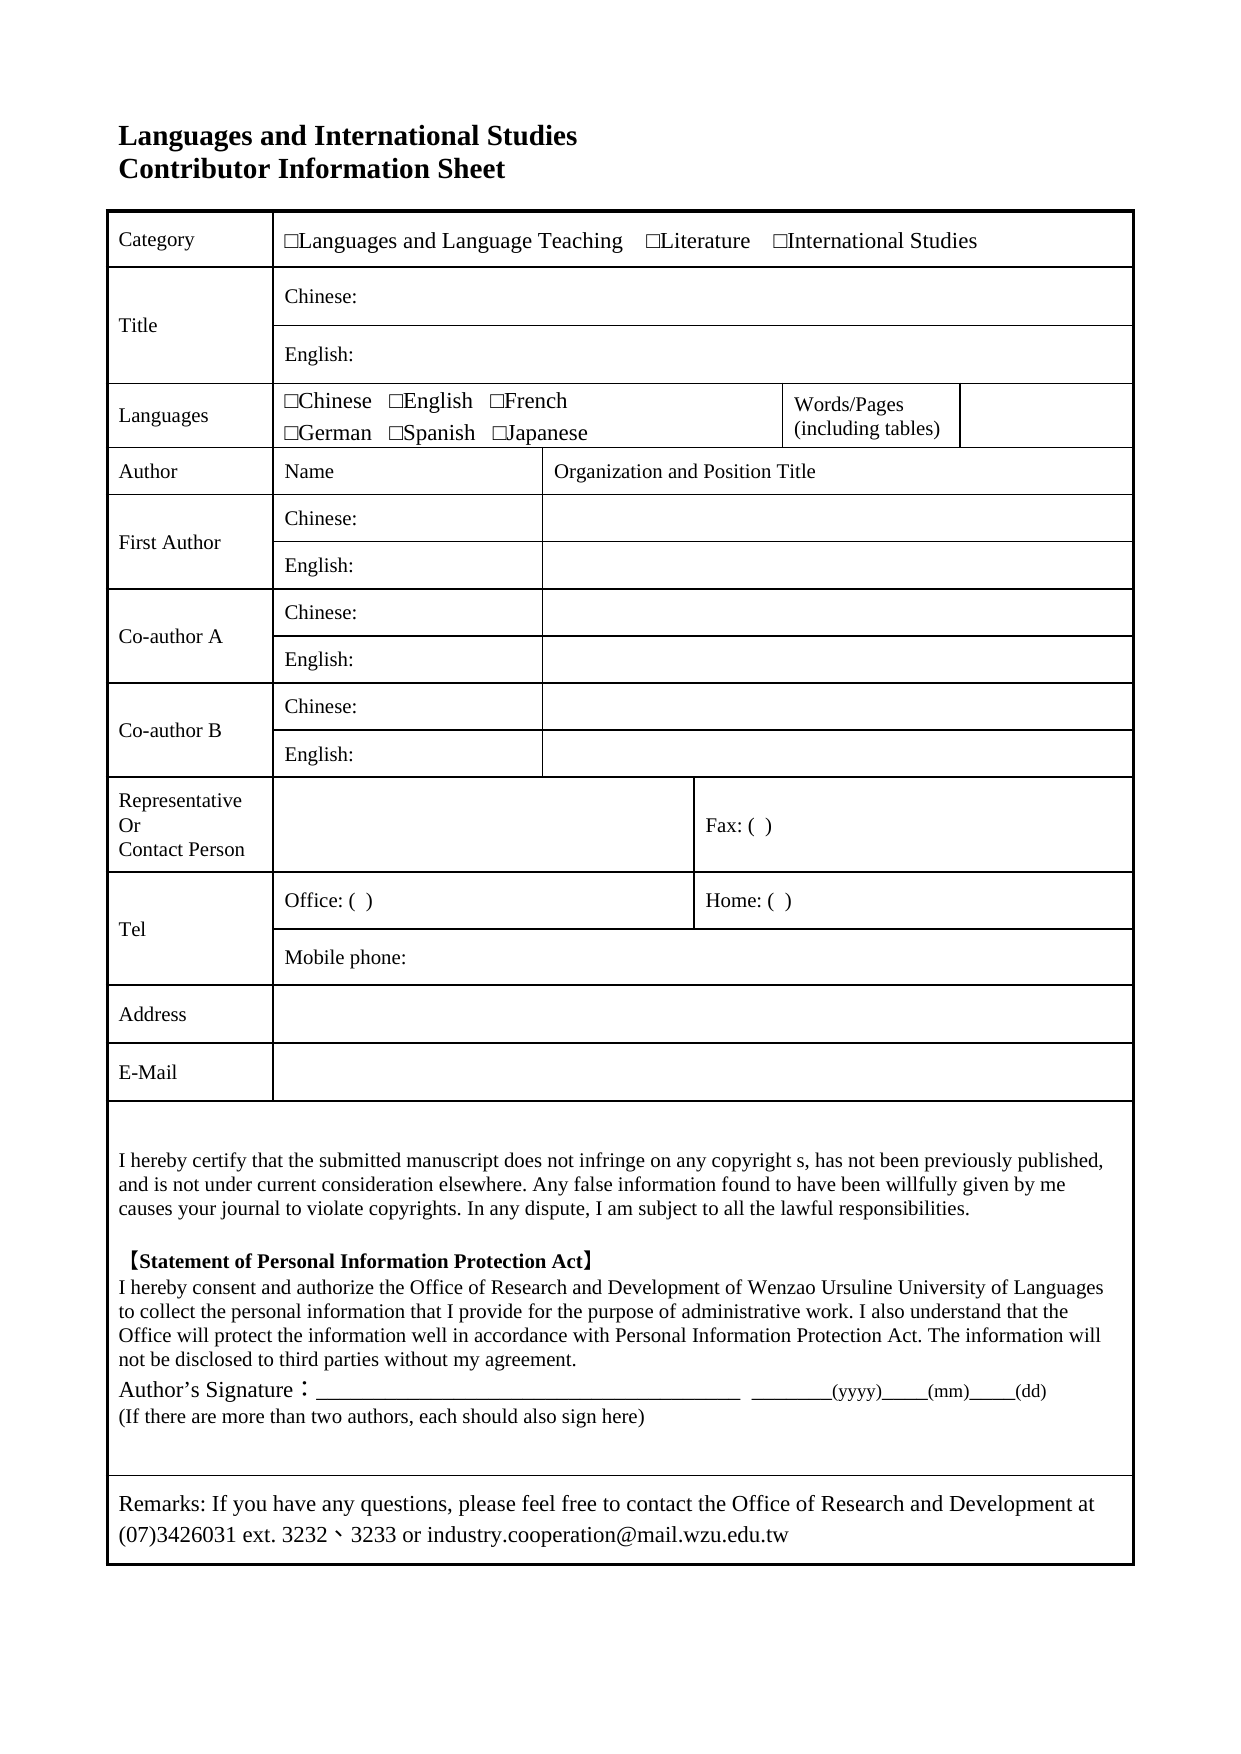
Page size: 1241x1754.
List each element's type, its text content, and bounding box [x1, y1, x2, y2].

table_cell Co-author A [109, 590, 272, 682]
table_cell First Author [109, 495, 272, 588]
text Contributor Information Sheet [118, 152, 1122, 185]
table_cell Languages [109, 384, 272, 447]
table_cell Name [274, 448, 542, 494]
table_cell Chinese: [274, 268, 1132, 324]
table_cell English: [274, 637, 542, 682]
table_cell [543, 495, 1132, 541]
table_cell [543, 731, 1132, 776]
table_cell I hereby certify that the submitted manuscript does not infringe on any copyright s, has not been previously published, and is not under current consideration elsewhere. Any false information found to have been willfully given by me causes your journal to violate copyrights. In any dispute, I am subject to all the lawful responsibilities. 【Statement of Personal Information Protection Act】 I hereby consent and authorize the Office of Research and Development of Wenzao Ursuline University of Languages to collect the personal information that I provide for the purpose of administrative work. I also understand that the Office will protect the information well in accordance with Personal Information Protection Act. The information will not be disclosed to third parties without my agreement. Author’s Signature：_____________________________________ _______(yyyy)____(mm)____(dd) (If there are more than two authors, each should also sign here) [109, 1102, 1132, 1474]
table_cell Remarks: If you have any questions, please feel free to contact the Office of Research and Development at (07)3426031 ext. 3232、3233 or industry.cooperation@mail.wzu.edu.tw [109, 1476, 1132, 1563]
table_cell [961, 384, 1132, 447]
table_cell Fax: ( ) [695, 778, 1132, 871]
table_cell [543, 590, 1132, 635]
table_cell English: [274, 326, 1132, 383]
table_cell Home: ( ) [695, 873, 1132, 928]
table_header □Languages and Language Teaching □Literature □International Studies [274, 213, 1132, 266]
table_cell [543, 637, 1132, 682]
table_cell Tel [109, 873, 272, 984]
table_cell [543, 684, 1132, 729]
table_cell Words/Pages (including tables) [783, 384, 959, 447]
table_cell Author [109, 448, 272, 494]
table_cell Address [109, 986, 272, 1042]
table_cell [274, 986, 1132, 1042]
table_cell □Chinese □English □French □German □Spanish □Japanese [274, 384, 782, 447]
table_cell English: [274, 542, 542, 588]
table_cell Chinese: [274, 495, 542, 541]
table_cell [543, 542, 1132, 588]
table_cell Chinese: [274, 684, 542, 729]
table_cell English: [274, 731, 542, 776]
text Languages and International Studies [118, 118, 1122, 152]
table_cell Title [109, 268, 272, 383]
table_cell Mobile phone: [274, 930, 1132, 984]
table_cell E-Mail [109, 1044, 272, 1100]
table_cell Co-author B [109, 684, 272, 776]
table_cell [274, 1044, 1132, 1100]
table_header Category [109, 213, 272, 266]
table_cell Representative Or Contact Person [109, 778, 272, 871]
table_cell Chinese: [274, 590, 542, 635]
table_cell [274, 778, 693, 871]
table_cell Office: ( ) [274, 873, 693, 928]
table_cell Organization and Position Title [543, 448, 1132, 494]
